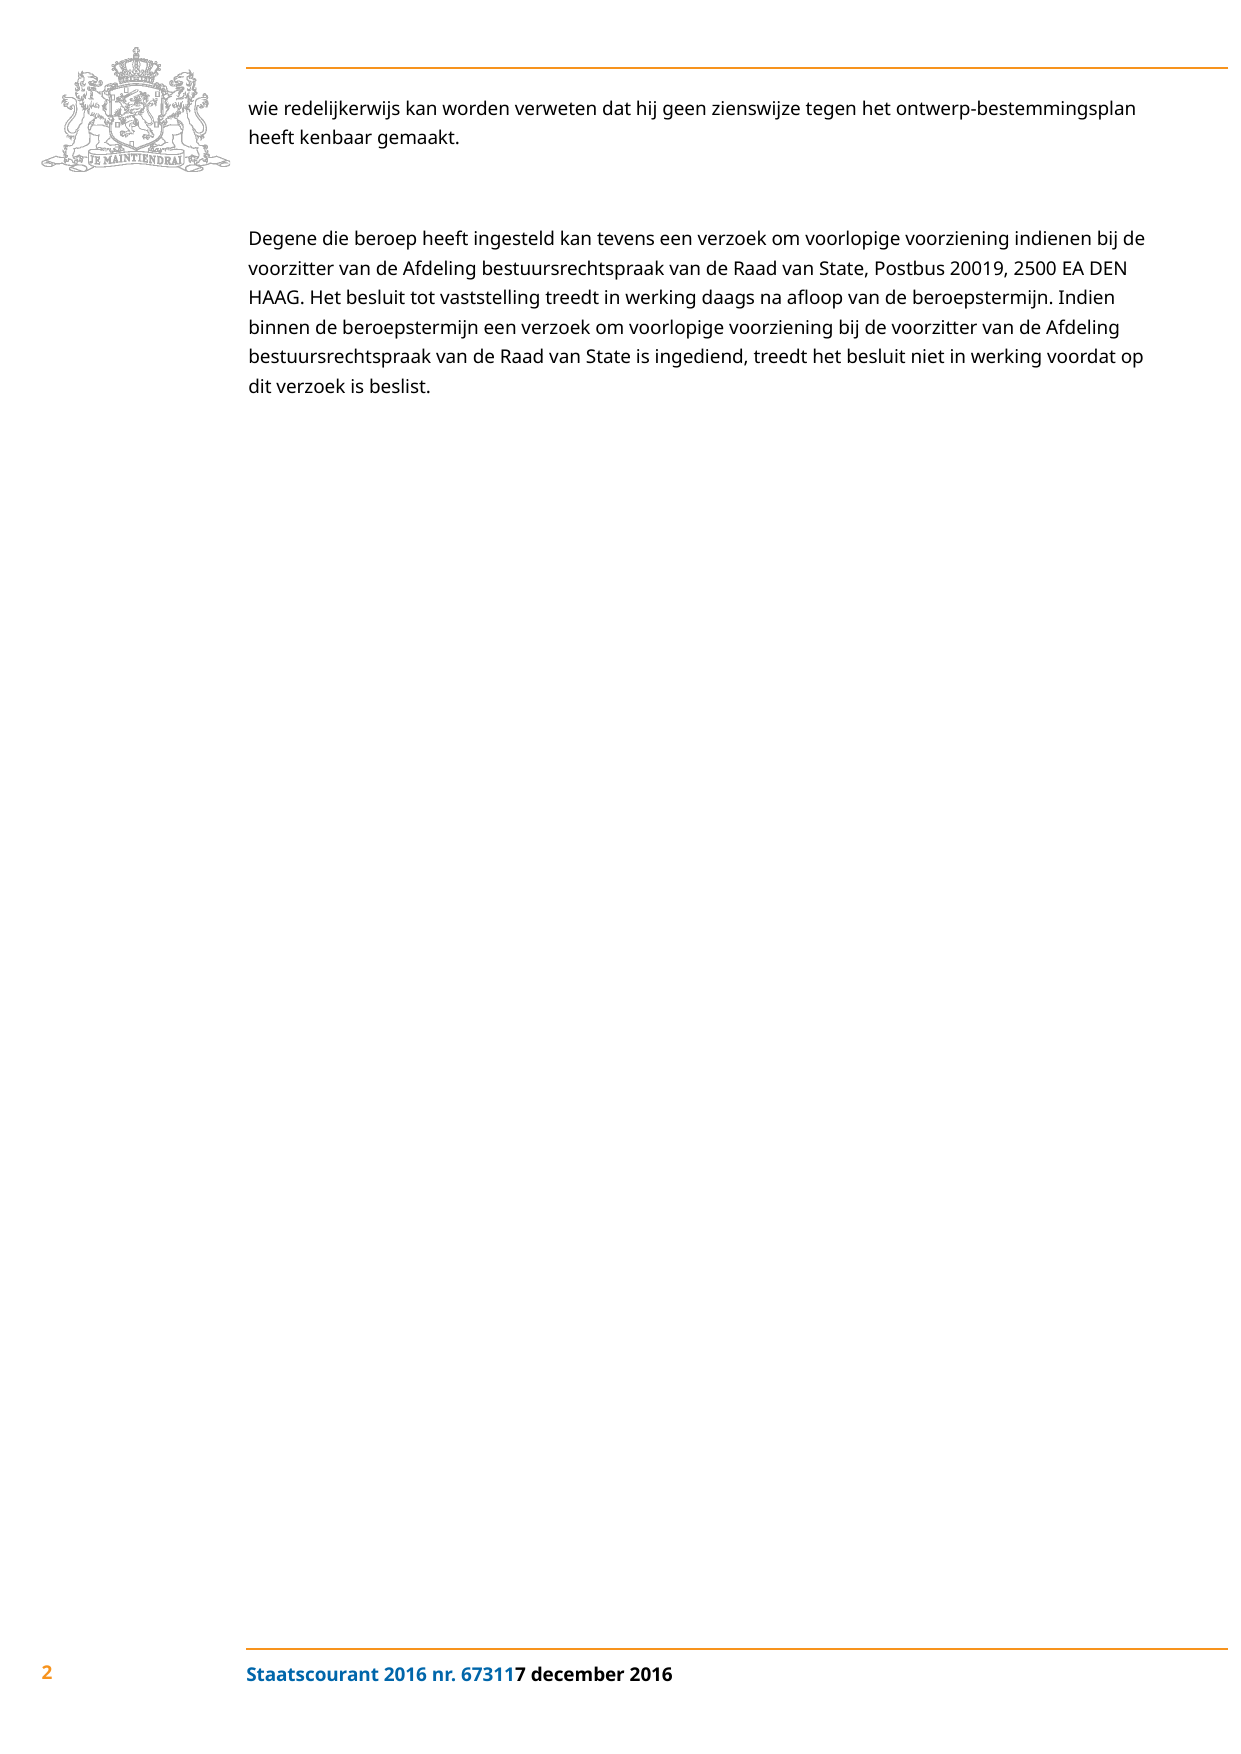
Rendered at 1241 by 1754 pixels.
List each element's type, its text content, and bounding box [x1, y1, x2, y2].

text wie redelijkerwijs kan worden verweten dat hij geen zienswijze tegen het ontwerp-bestemmingsplan heeft kenbaar gemaakt. [248, 95, 1152, 150]
text Degene die beroep heeft ingesteld kan tevens een verzoek om voorlopige voorziening indienen bij de voorzitter van de Afdeling bestuursrechtspraak van de Raad van State, Postbus 20019, 2500 EA DEN HAAG. Het besluit tot vaststelling treedt in werking daags na afloop van de beroepstermijn. Indien binnen de beroepstermijn een verzoek om voorlopige voorziening bij de voorzitter van de Afdeling bestuursrechtspraak van de Raad van State is ingediend, treedt het besluit niet in werking voordat op dit verzoek is beslist. [248, 225, 1152, 399]
picture [41, 47, 231, 172]
